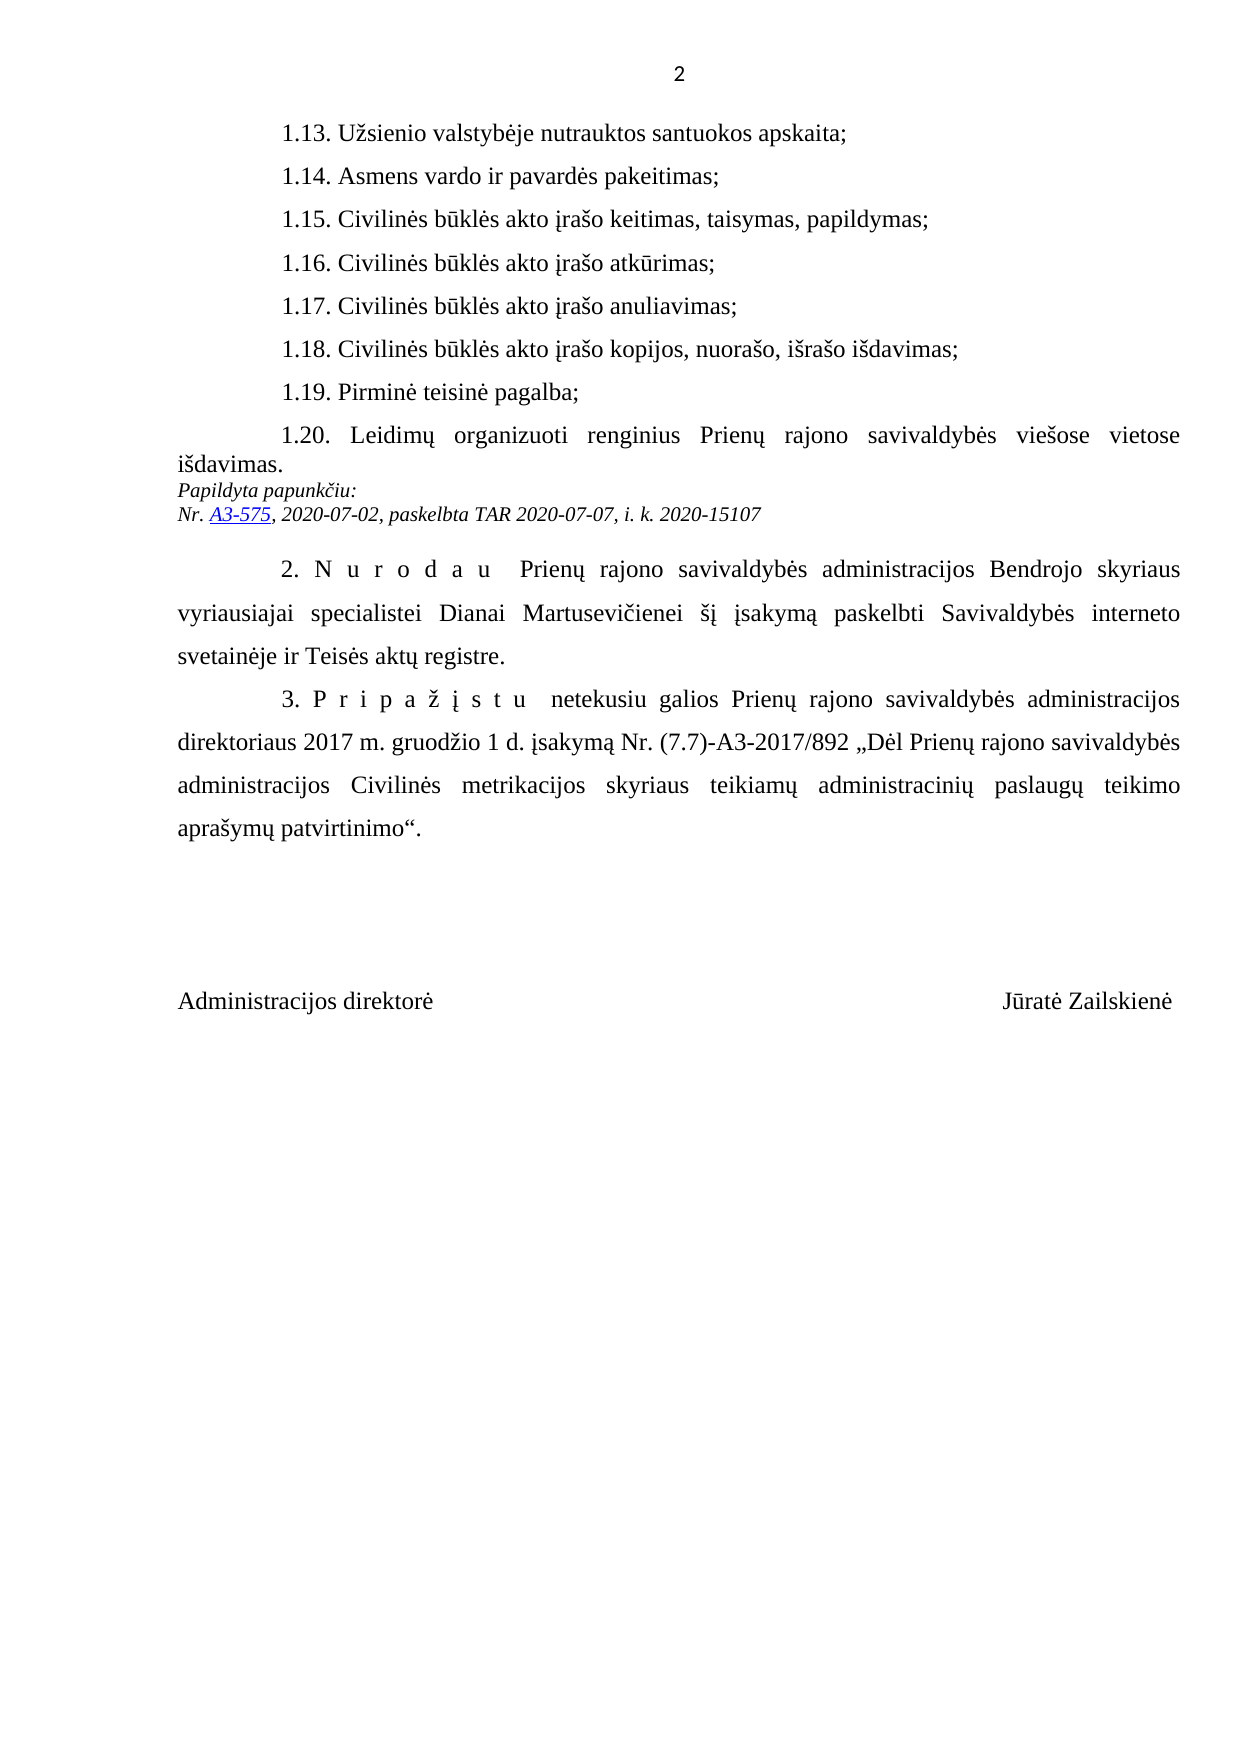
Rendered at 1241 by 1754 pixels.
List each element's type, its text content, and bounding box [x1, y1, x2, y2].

text Papildyta papunkčiu: [177, 478, 1181, 502]
text 3. P r i p a ž į s t u netekusiu galios Prienų rajono savivaldybės administracijos direktoriaus 2017 m. gruodžio 1 d. įsakymą Nr. (7.7)-A3-2017/892 „Dėl Prienų rajono savivaldybės administracijos Civilinės metrikacijos skyriaus teikiamų administracinių paslaugų teikimo aprašymų patvirtinimo“. [177, 684, 1181, 842]
text 1.13. Užsienio valstybėje nutrauktos santuokos apskaita; [177, 118, 1181, 147]
text 1.17. Civilinės būklės akto įrašo anuliavimas; [177, 291, 1181, 319]
text Nr. A3-575, 2020-07-02, paskelbta TAR 2020-07-07, i. k. 2020-15107 [177, 502, 1181, 526]
text 2. N u r o d a u Prienų rajono savivaldybės administracijos Bendrojo skyriaus vyriausiajai specialistei Dianai Martusevičienei šį įsakymą paskelbti Savivaldybės interneto svetainėje ir Teisės aktų registre. [177, 554, 1181, 669]
text 1.15. Civilinės būklės akto įrašo keitimas, taisymas, papildymas; [177, 204, 1181, 233]
text Administracijos direktorė Jūratė Zailskienė [177, 986, 1181, 1014]
text 1.18. Civilinės būklės akto įrašo kopijos, nuorašo, išrašo išdavimas; [177, 334, 1181, 363]
text 1.16. Civilinės būklės akto įrašo atkūrimas; [177, 248, 1181, 276]
text 1.14. Asmens vardo ir pavardės pakeitimas; [177, 161, 1181, 190]
text 1.20. Leidimų organizuoti renginius Prienų rajono savivaldybės viešose vietose išdavimas. [177, 420, 1181, 478]
text 1.19. Pirminė teisinė pagalba; [177, 377, 1181, 406]
